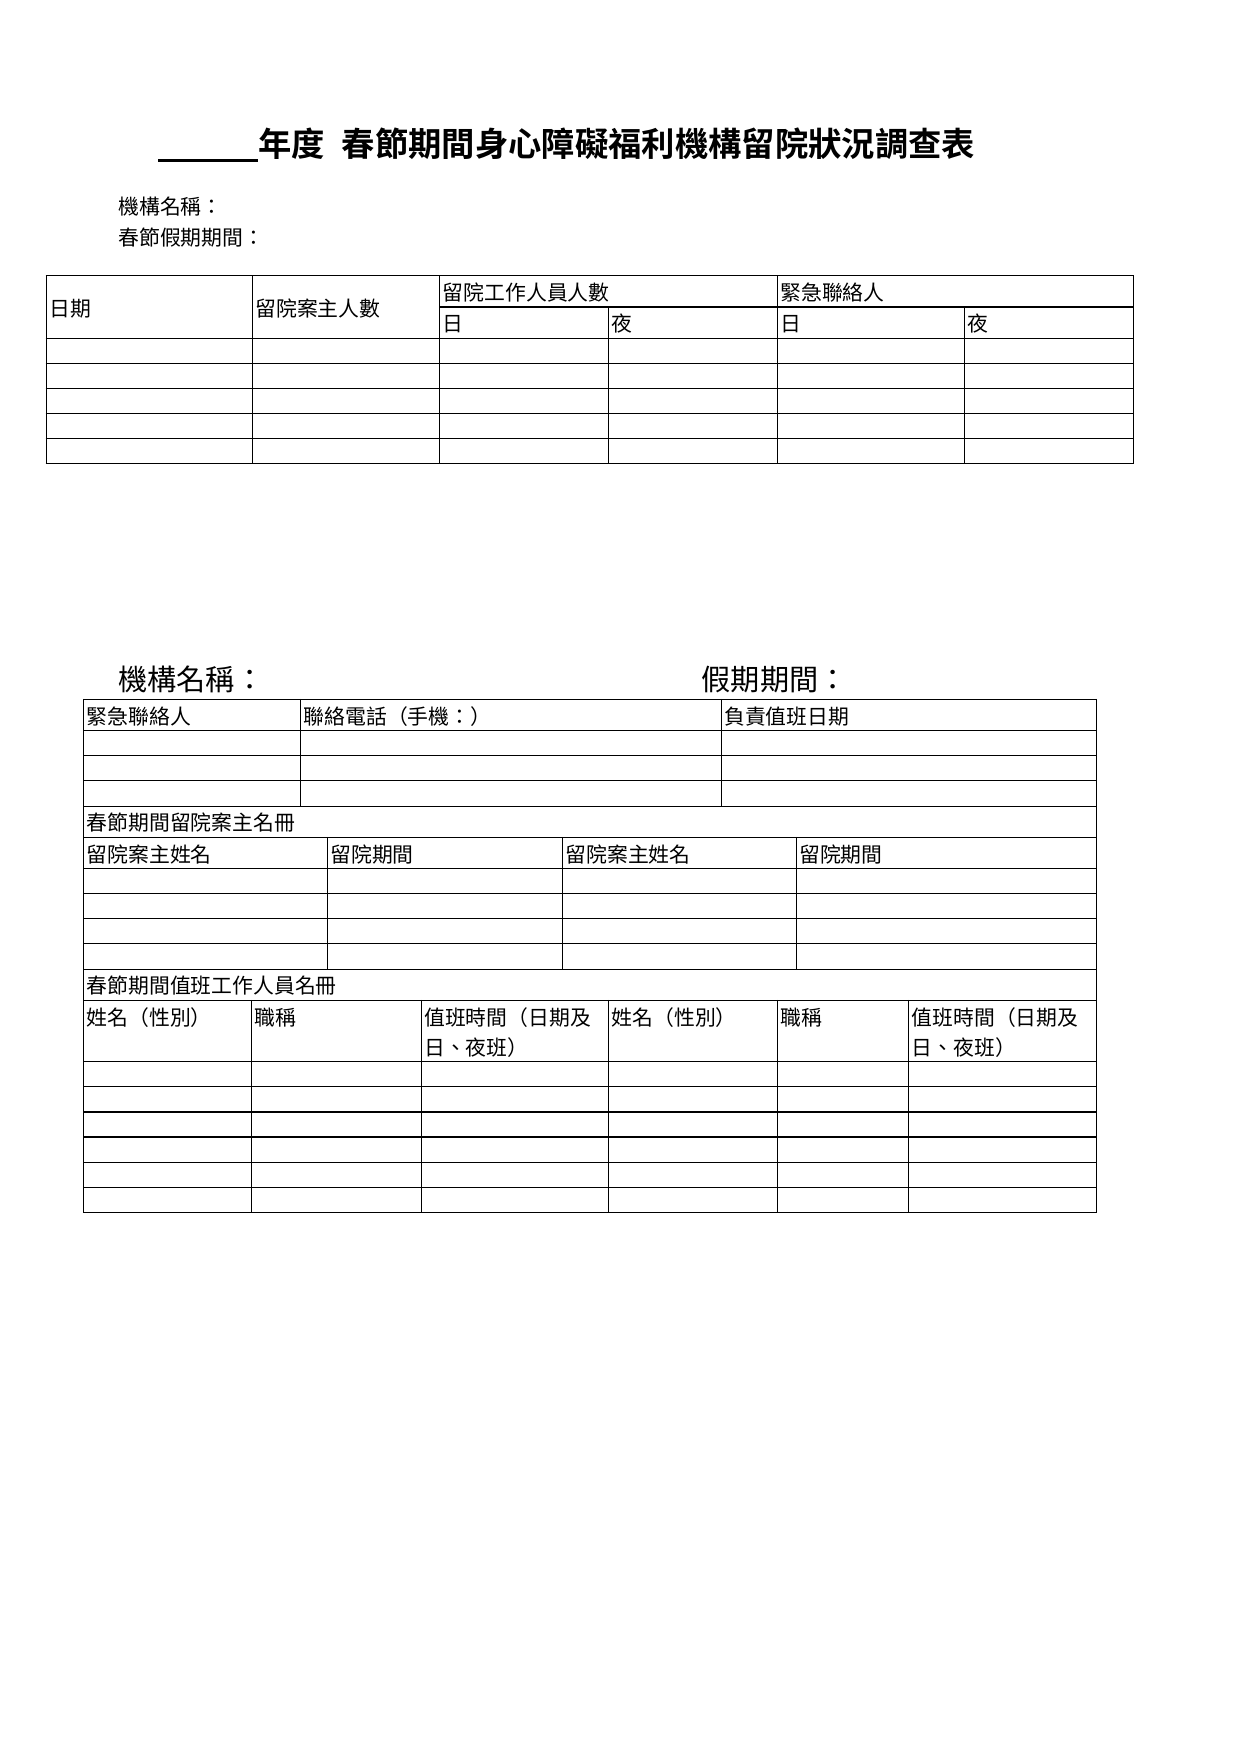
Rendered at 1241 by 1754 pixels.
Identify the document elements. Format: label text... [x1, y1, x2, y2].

table_cell [609, 1138, 777, 1162]
table_cell [909, 1163, 1096, 1187]
table_cell [778, 1138, 908, 1162]
table_cell [965, 389, 1133, 413]
table_cell [84, 1163, 251, 1187]
table_cell [84, 756, 300, 780]
table_cell [909, 1062, 1096, 1086]
table_cell [778, 1188, 908, 1212]
table_cell [47, 414, 252, 438]
table_cell [422, 1138, 608, 1162]
table_cell [440, 414, 608, 438]
table_cell [328, 944, 562, 968]
table_cell 值班時間（日期及日、夜班） [422, 1001, 608, 1061]
table_cell [328, 894, 562, 918]
table_cell [253, 414, 439, 438]
table_cell [328, 919, 562, 943]
table_cell [252, 1062, 421, 1086]
table_cell [301, 731, 721, 755]
table_cell [84, 781, 300, 806]
table_cell [609, 1163, 777, 1187]
table_cell [422, 1188, 608, 1212]
table_cell 日 [778, 308, 964, 338]
table_cell [301, 781, 721, 806]
table_cell [722, 756, 1096, 780]
table_header 聯絡電話（手機：） [301, 700, 721, 730]
table_cell [609, 389, 777, 413]
table_cell [609, 339, 777, 363]
table_cell 職稱 [778, 1001, 908, 1061]
table_cell [84, 1087, 251, 1111]
table_cell 姓名（性別） [609, 1001, 777, 1061]
table_cell 春節期間值班工作人員名冊 [84, 970, 1096, 1000]
table_cell [301, 756, 721, 780]
table_cell 職稱 [252, 1001, 421, 1061]
table_cell [422, 1062, 608, 1086]
table_cell [47, 339, 252, 363]
table_cell [609, 1188, 777, 1212]
table_cell 姓名（性別） [84, 1001, 251, 1061]
table_cell [253, 339, 439, 363]
table_cell [422, 1087, 608, 1111]
table_header 緊急聯絡人 [778, 276, 1133, 306]
table_cell [252, 1138, 421, 1162]
table_cell [84, 731, 300, 755]
table_cell [778, 364, 964, 388]
table_cell [84, 1062, 251, 1086]
table_cell [563, 944, 796, 968]
table_cell [253, 439, 439, 463]
table_cell [778, 439, 964, 463]
table_cell 留院案主姓名 [563, 838, 796, 868]
table_cell 留院期間 [797, 838, 1096, 868]
text 機構名稱： [118, 191, 1122, 221]
table_cell [84, 1188, 251, 1212]
table_cell 留院案主姓名 [84, 838, 327, 868]
table_header 負責值班日期 [722, 700, 1096, 730]
table_cell [722, 731, 1096, 755]
table_cell [609, 1062, 777, 1086]
table_cell [609, 1113, 777, 1136]
table_cell 春節期間留院案主名冊 [84, 807, 1096, 837]
table_cell [609, 439, 777, 463]
table_cell [47, 439, 252, 463]
text 年度 春節期間身心障礙福利機構留院狀況調查表 [118, 118, 1122, 167]
table_cell [965, 339, 1133, 363]
table_cell 值班時間（日期及日、夜班） [909, 1001, 1096, 1061]
table_cell [440, 364, 608, 388]
text 春節假期期間： [118, 221, 1122, 251]
table_header 緊急聯絡人 [84, 700, 300, 730]
table_header 留院工作人員人數 [440, 276, 777, 306]
table_cell [909, 1087, 1096, 1111]
table_cell 日 [440, 308, 608, 338]
table_cell [609, 1087, 777, 1111]
table_header 日期 [47, 276, 252, 338]
table_cell [909, 1188, 1096, 1212]
table_cell 夜 [609, 308, 777, 338]
table_cell [609, 414, 777, 438]
table_cell [965, 414, 1133, 438]
table_cell [84, 869, 327, 893]
table_cell [440, 389, 608, 413]
table_cell [722, 781, 1096, 806]
table_cell [422, 1113, 608, 1136]
table_cell [252, 1087, 421, 1111]
table_cell [253, 364, 439, 388]
table_cell [563, 869, 796, 893]
table_cell [909, 1113, 1096, 1136]
table_cell [909, 1138, 1096, 1162]
table_cell [778, 414, 964, 438]
table_cell [778, 389, 964, 413]
table_cell [252, 1188, 421, 1212]
table_cell 留院期間 [328, 838, 562, 868]
table_cell [797, 869, 1096, 893]
table_cell [440, 339, 608, 363]
table_cell [609, 364, 777, 388]
table_cell [778, 1062, 908, 1086]
table_cell [84, 894, 327, 918]
text 機構名稱： 假期期間： [118, 657, 1122, 699]
table_cell [965, 364, 1133, 388]
table_cell [253, 389, 439, 413]
table_header 留院案主人數 [253, 276, 439, 338]
table_cell [797, 944, 1096, 968]
table_cell [328, 869, 562, 893]
table_cell [84, 1138, 251, 1162]
table_cell [965, 439, 1133, 463]
table_cell [252, 1113, 421, 1136]
table_cell [47, 389, 252, 413]
table_cell [84, 919, 327, 943]
table_cell [778, 1087, 908, 1111]
table_cell [440, 439, 608, 463]
table_cell [797, 919, 1096, 943]
table_cell [252, 1163, 421, 1187]
table_cell [84, 1113, 251, 1136]
table_cell [778, 339, 964, 363]
table_cell 夜 [965, 308, 1133, 338]
table_cell [47, 364, 252, 388]
table_cell [778, 1163, 908, 1187]
table_cell [778, 1113, 908, 1136]
table_cell [563, 919, 796, 943]
table_cell [797, 894, 1096, 918]
table_cell [422, 1163, 608, 1187]
table_cell [84, 944, 327, 968]
table_cell [563, 894, 796, 918]
